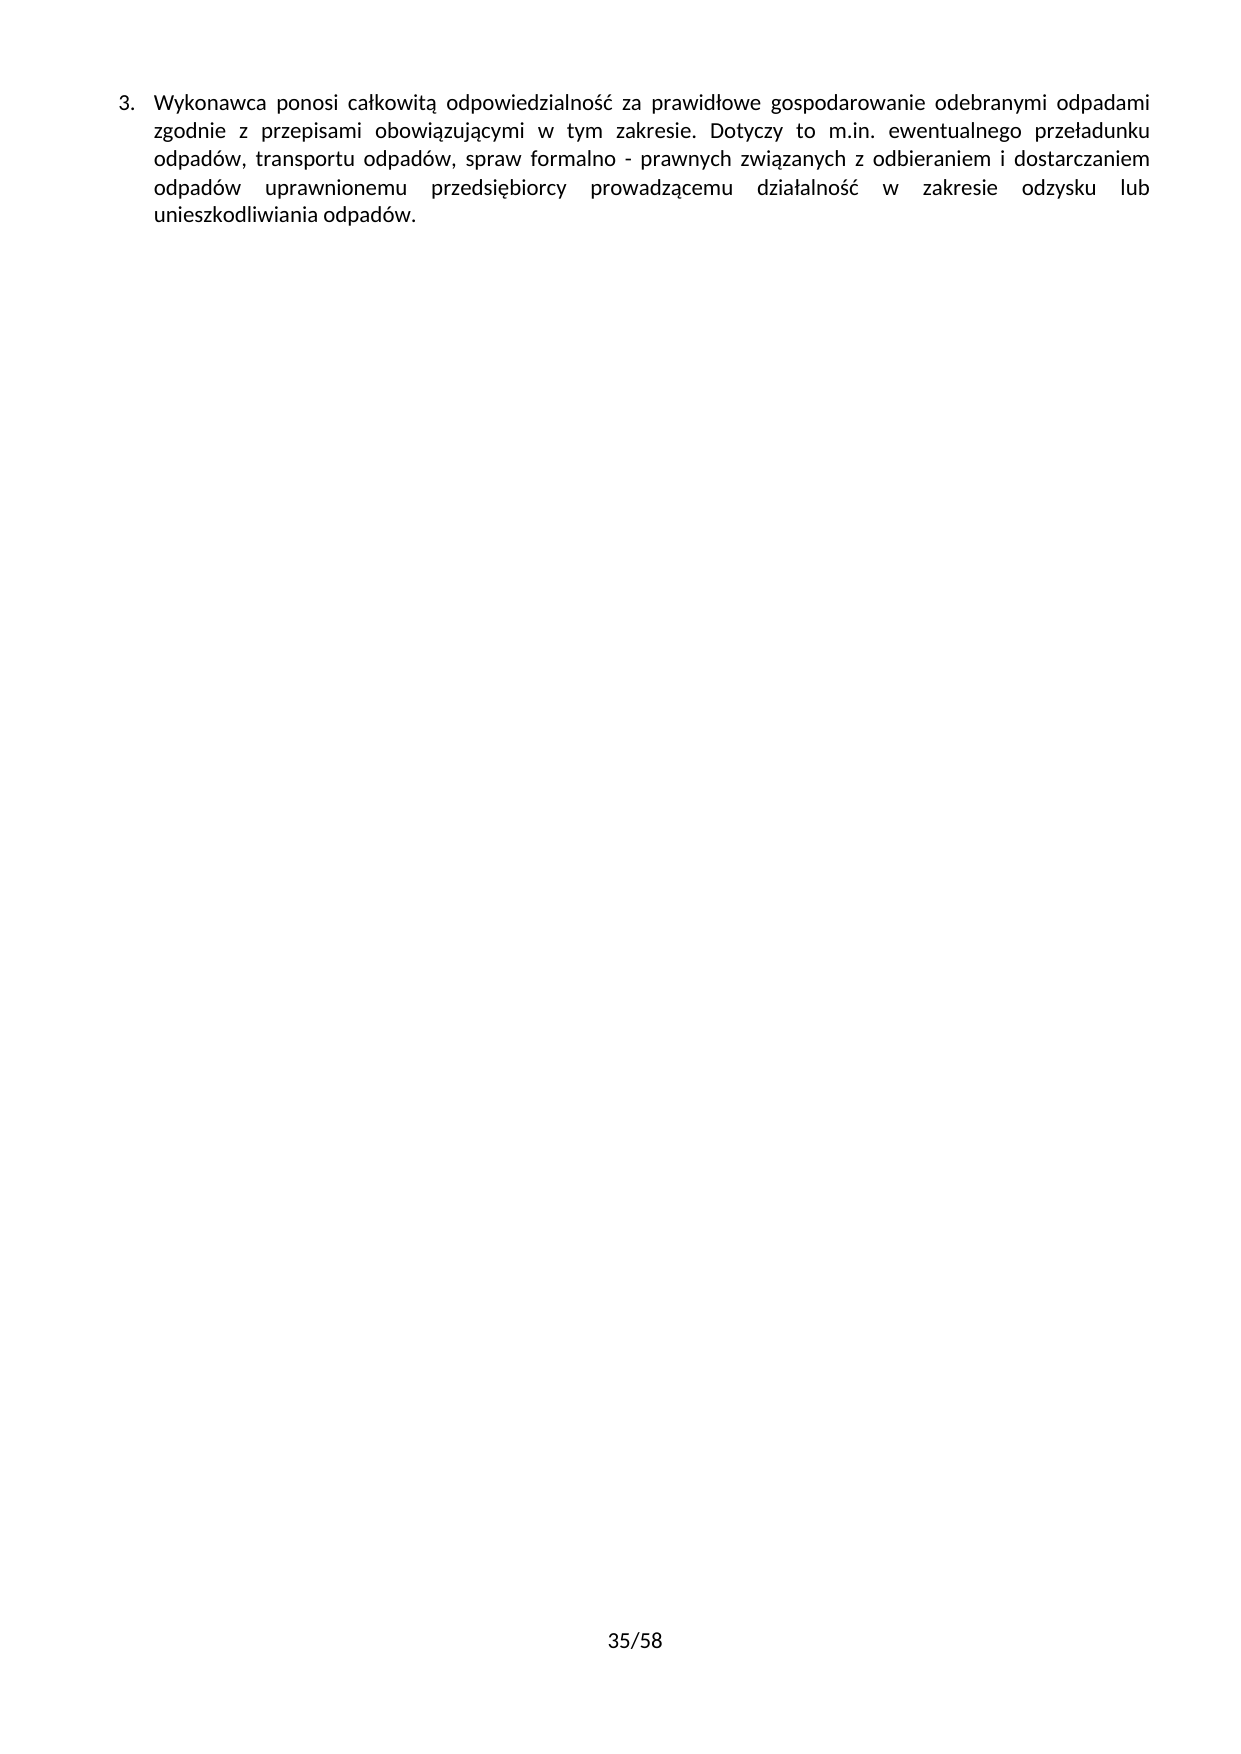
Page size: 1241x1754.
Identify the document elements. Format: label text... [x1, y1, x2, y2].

list Wykonawca ponosi całkowitą odpowiedzialność za prawidłowe gospodarowanie odebranymi odpadami zgodnie z przepisami obowiązującymi w tym zakresie. Dotyczy to m.in. ewentualnego przeładunku odpadów, transportu odpadów, spraw formalno - prawnych związanych z odbieraniem i dostarczaniem odpadów uprawnionemu przedsiębiorcy prowadzącemu działalność w zakresie odzysku lub unieszkodliwiania odpadów. [118, 88, 1152, 229]
